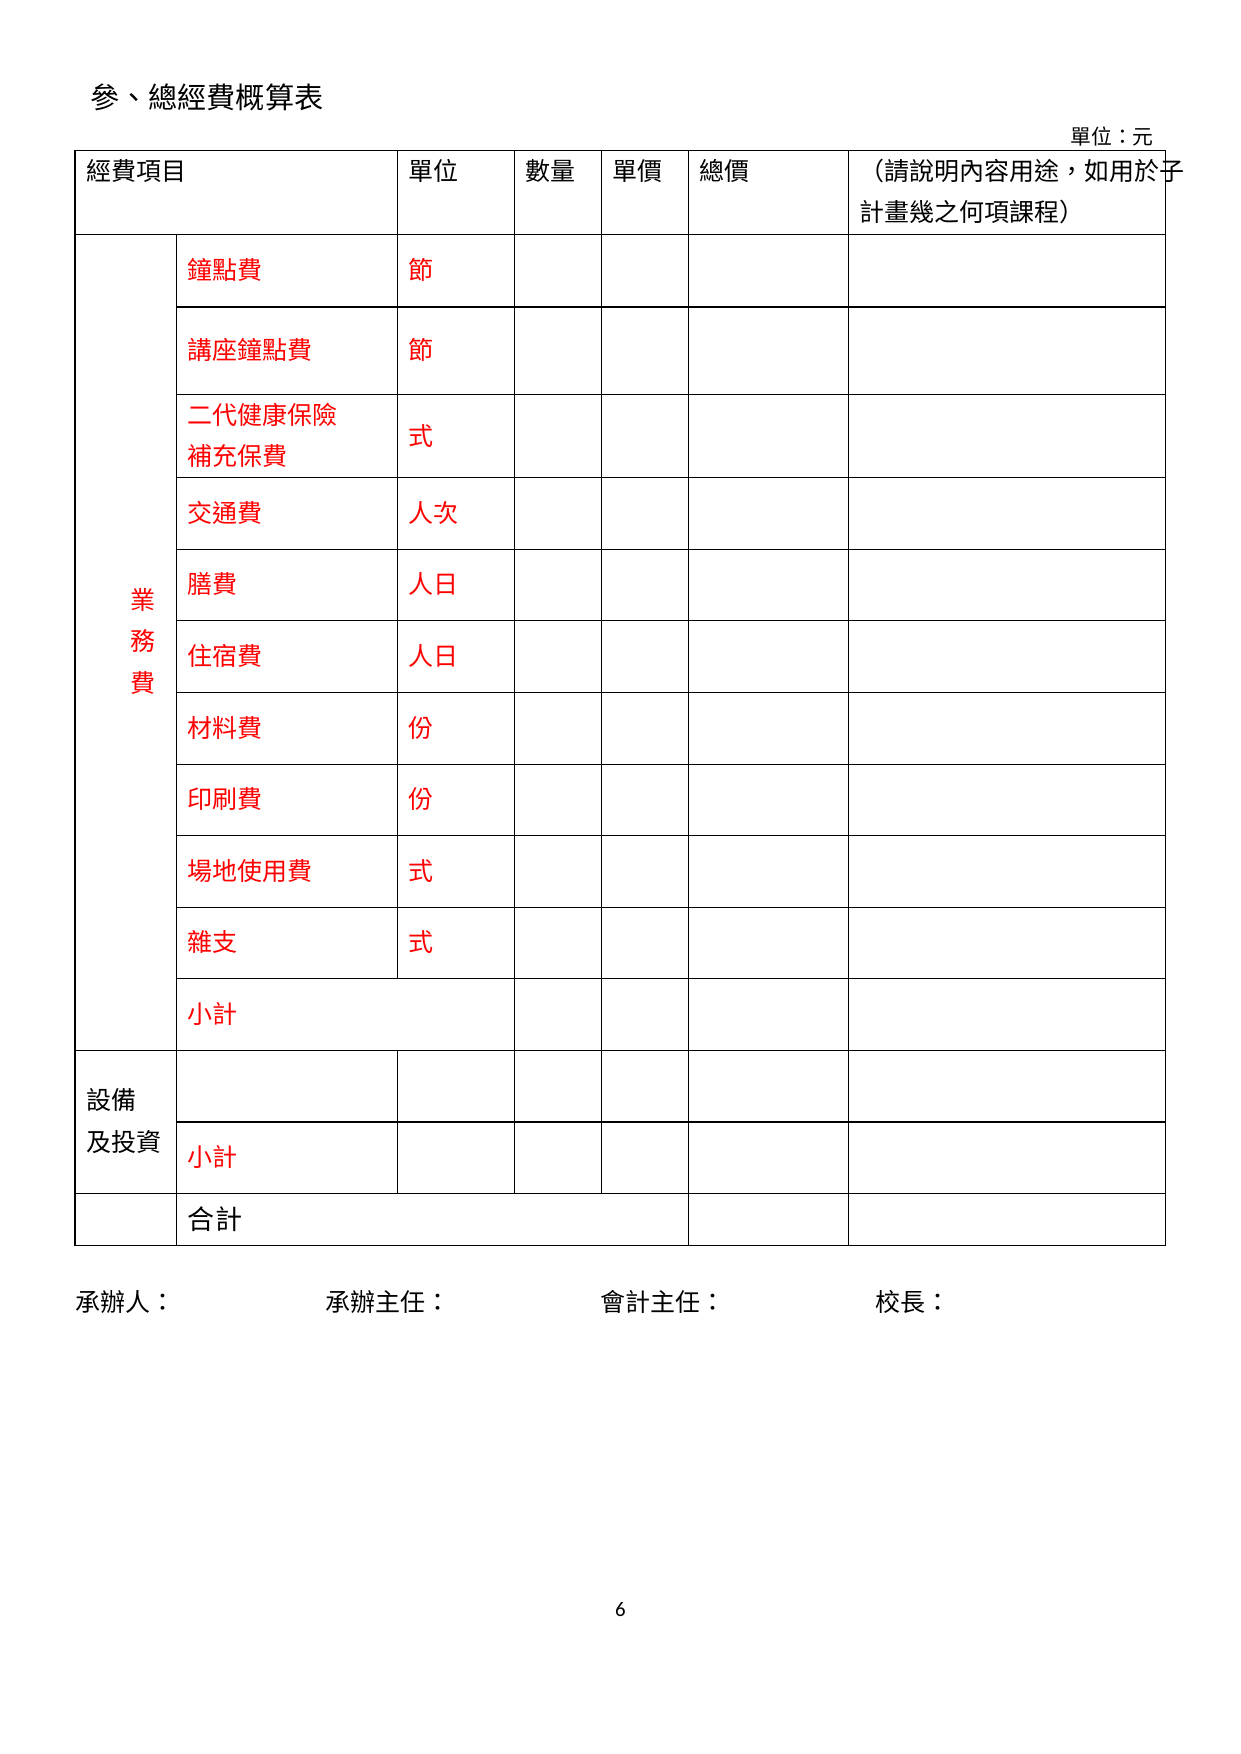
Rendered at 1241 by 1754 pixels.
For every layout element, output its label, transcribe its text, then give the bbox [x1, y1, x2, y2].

table_cell [849, 979, 1165, 1050]
table_cell [602, 836, 688, 907]
table_cell 鐘點費 [177, 235, 397, 306]
table_cell [689, 308, 848, 394]
table_cell [515, 765, 601, 835]
table_cell 材料費 [177, 693, 397, 763]
table_cell 節 [398, 308, 514, 394]
table_cell [602, 308, 688, 394]
table_cell [515, 836, 601, 907]
table_cell [515, 908, 601, 978]
table_cell [689, 621, 848, 692]
table_cell [689, 979, 848, 1050]
table_cell [689, 836, 848, 907]
table_cell [689, 1194, 848, 1245]
table_cell [602, 693, 688, 763]
table_cell 二代健康保險 補充保費 [177, 395, 397, 477]
table_cell 場地使用費 [177, 836, 397, 907]
table_cell 業 務 費 [76, 235, 176, 1050]
table_cell 小計 [177, 1123, 397, 1193]
table_cell [177, 1051, 397, 1121]
table_cell [689, 1123, 848, 1193]
table_cell [849, 1194, 1165, 1245]
table_header 總價 [689, 151, 848, 233]
table_cell [602, 621, 688, 692]
table_cell [602, 550, 688, 620]
subtitle 參、總經費概算表 [90, 75, 1165, 117]
table_cell [515, 979, 601, 1050]
table_cell [849, 693, 1165, 763]
table_cell [689, 908, 848, 978]
table_cell [849, 836, 1165, 907]
table_cell [689, 235, 848, 306]
table_header 單位 [398, 151, 514, 233]
table_cell 人日 [398, 621, 514, 692]
table_cell [849, 478, 1165, 549]
table_cell 膳費 [177, 550, 397, 620]
table_cell [689, 765, 848, 835]
text 承辦人： 承辦主任： 會計主任： 校長： [75, 1283, 1165, 1319]
table_cell [849, 235, 1165, 306]
text 單位：元 [75, 120, 1153, 150]
table_cell [515, 395, 601, 477]
table_cell [515, 550, 601, 620]
table_cell 交通費 [177, 478, 397, 549]
table_cell [849, 1051, 1165, 1121]
table_cell [515, 478, 601, 549]
table_cell 式 [398, 836, 514, 907]
table_cell [602, 235, 688, 306]
table_cell [602, 1123, 688, 1193]
table_cell [602, 395, 688, 477]
table_cell [515, 693, 601, 763]
table_cell [398, 1051, 514, 1121]
table_cell [602, 765, 688, 835]
table_header 單價 [602, 151, 688, 233]
table_cell [515, 1123, 601, 1193]
table_cell [602, 478, 688, 549]
table_cell [515, 235, 601, 306]
table_cell 節 [398, 235, 514, 306]
table_cell 合計 [177, 1194, 688, 1245]
table_cell [849, 765, 1165, 835]
table_cell [689, 478, 848, 549]
table_cell [398, 1123, 514, 1193]
table_cell [689, 1051, 848, 1121]
table_cell [515, 1051, 601, 1121]
table_cell [515, 308, 601, 394]
table_cell [849, 908, 1165, 978]
table_header 數量 [515, 151, 601, 233]
table_cell [76, 1194, 176, 1245]
table_cell 講座鐘點費 [177, 308, 397, 394]
table_cell [849, 1123, 1165, 1193]
table_cell [602, 1051, 688, 1121]
table_cell [849, 621, 1165, 692]
table_cell [602, 979, 688, 1050]
table_cell 式 [398, 395, 514, 477]
table_cell [849, 308, 1165, 394]
table_header 經費項目 [76, 151, 397, 233]
table_cell 份 [398, 693, 514, 763]
table_cell 人日 [398, 550, 514, 620]
table_cell [689, 693, 848, 763]
table_cell 小計 [177, 979, 514, 1050]
table_cell [689, 550, 848, 620]
table_cell 設備 及投資 [76, 1051, 176, 1193]
table_cell 式 [398, 908, 514, 978]
table_cell 住宿費 [177, 621, 397, 692]
table_cell [849, 550, 1165, 620]
table_cell 人次 [398, 478, 514, 549]
table_header （請說明內容用途，如用於子計畫幾之何項課程） [849, 151, 1165, 233]
table_cell 印刷費 [177, 765, 397, 835]
table_cell [515, 621, 601, 692]
table_cell 雜支 [177, 908, 397, 978]
table_cell [602, 908, 688, 978]
table_cell [689, 395, 848, 477]
table_cell 份 [398, 765, 514, 835]
table_cell [849, 395, 1165, 477]
